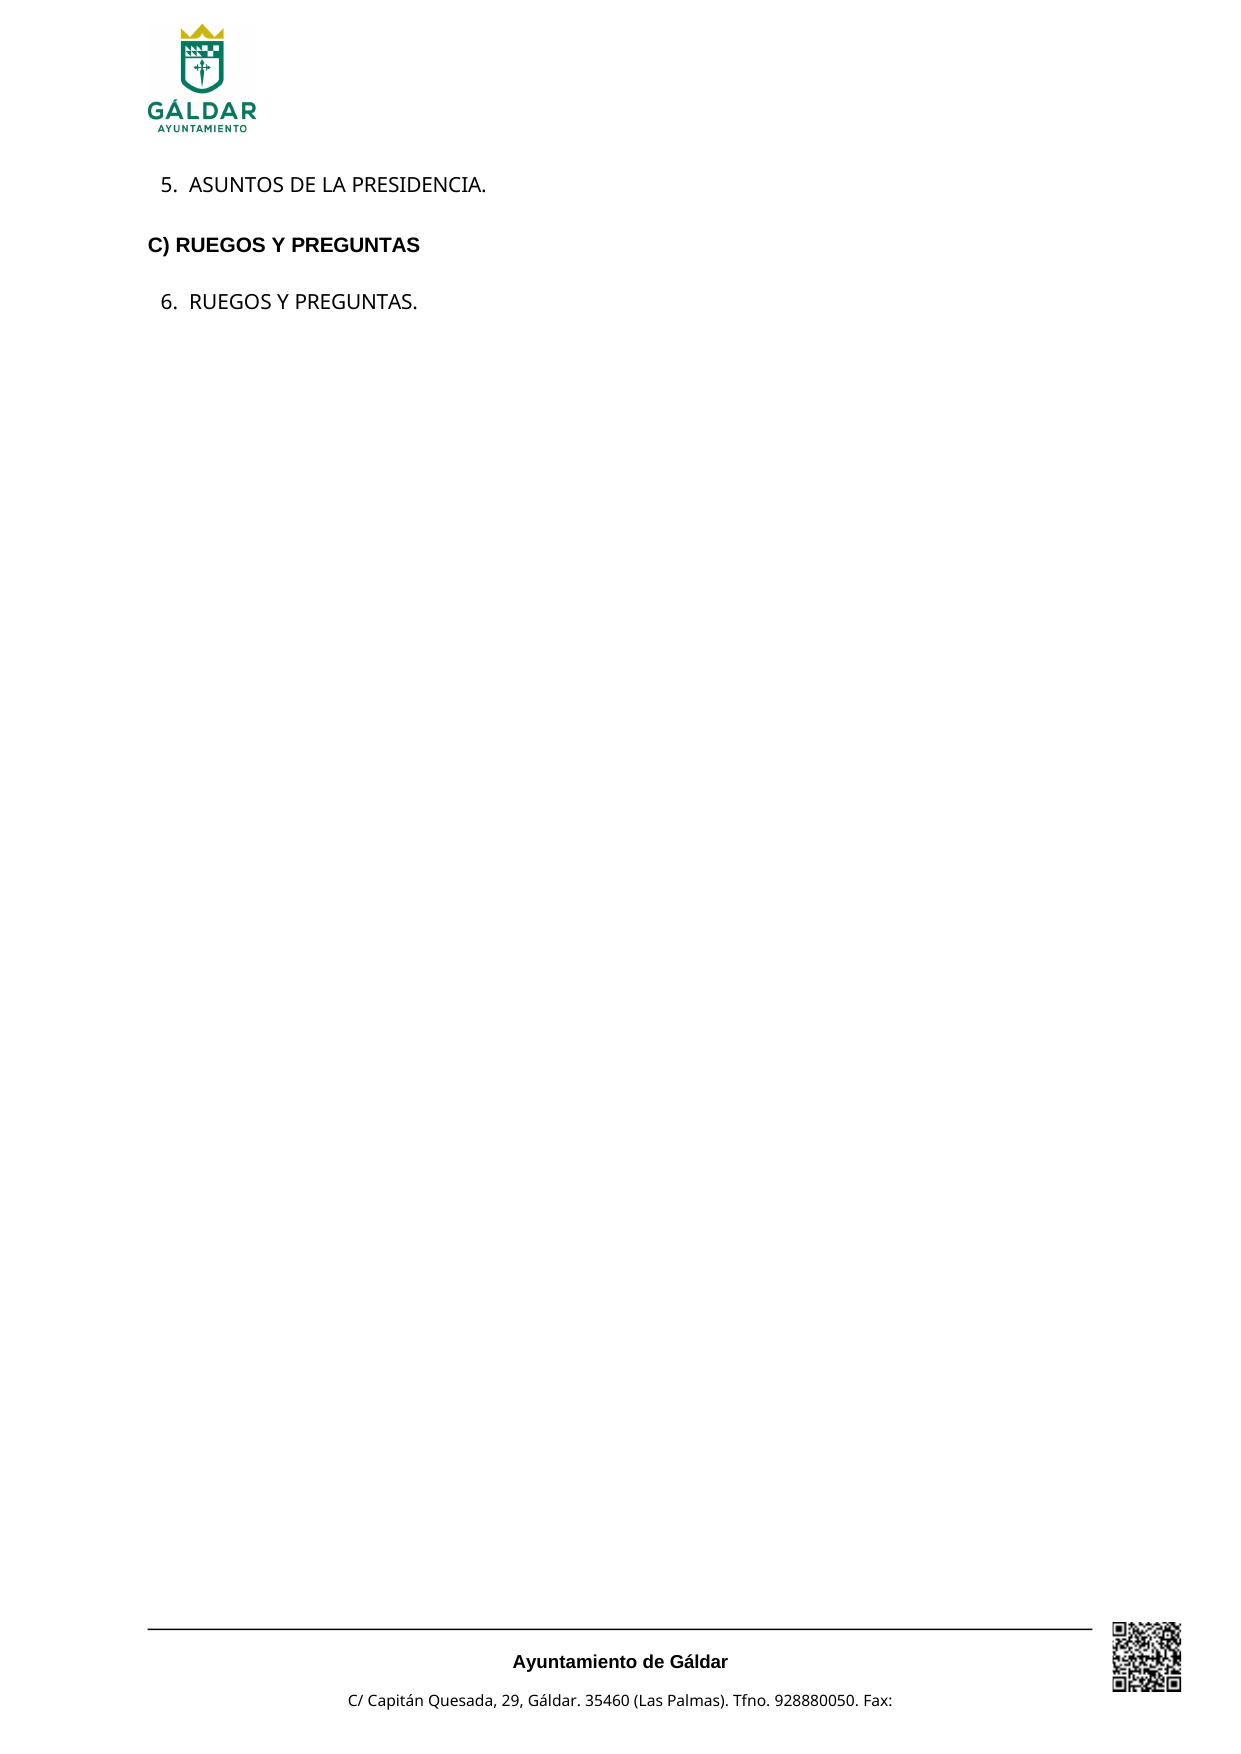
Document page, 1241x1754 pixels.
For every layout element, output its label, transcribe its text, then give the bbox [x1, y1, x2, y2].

text 5. ASUNTOS DE LA PRESIDENCIA. [160, 170, 1105, 198]
text 6. RUEGOS Y PREGUNTAS. [160, 287, 1105, 316]
subtitle RUEGOS Y PREGUNTAS [148, 233, 1105, 257]
picture [1112, 1622, 1182, 1692]
picture [147, 23, 257, 133]
